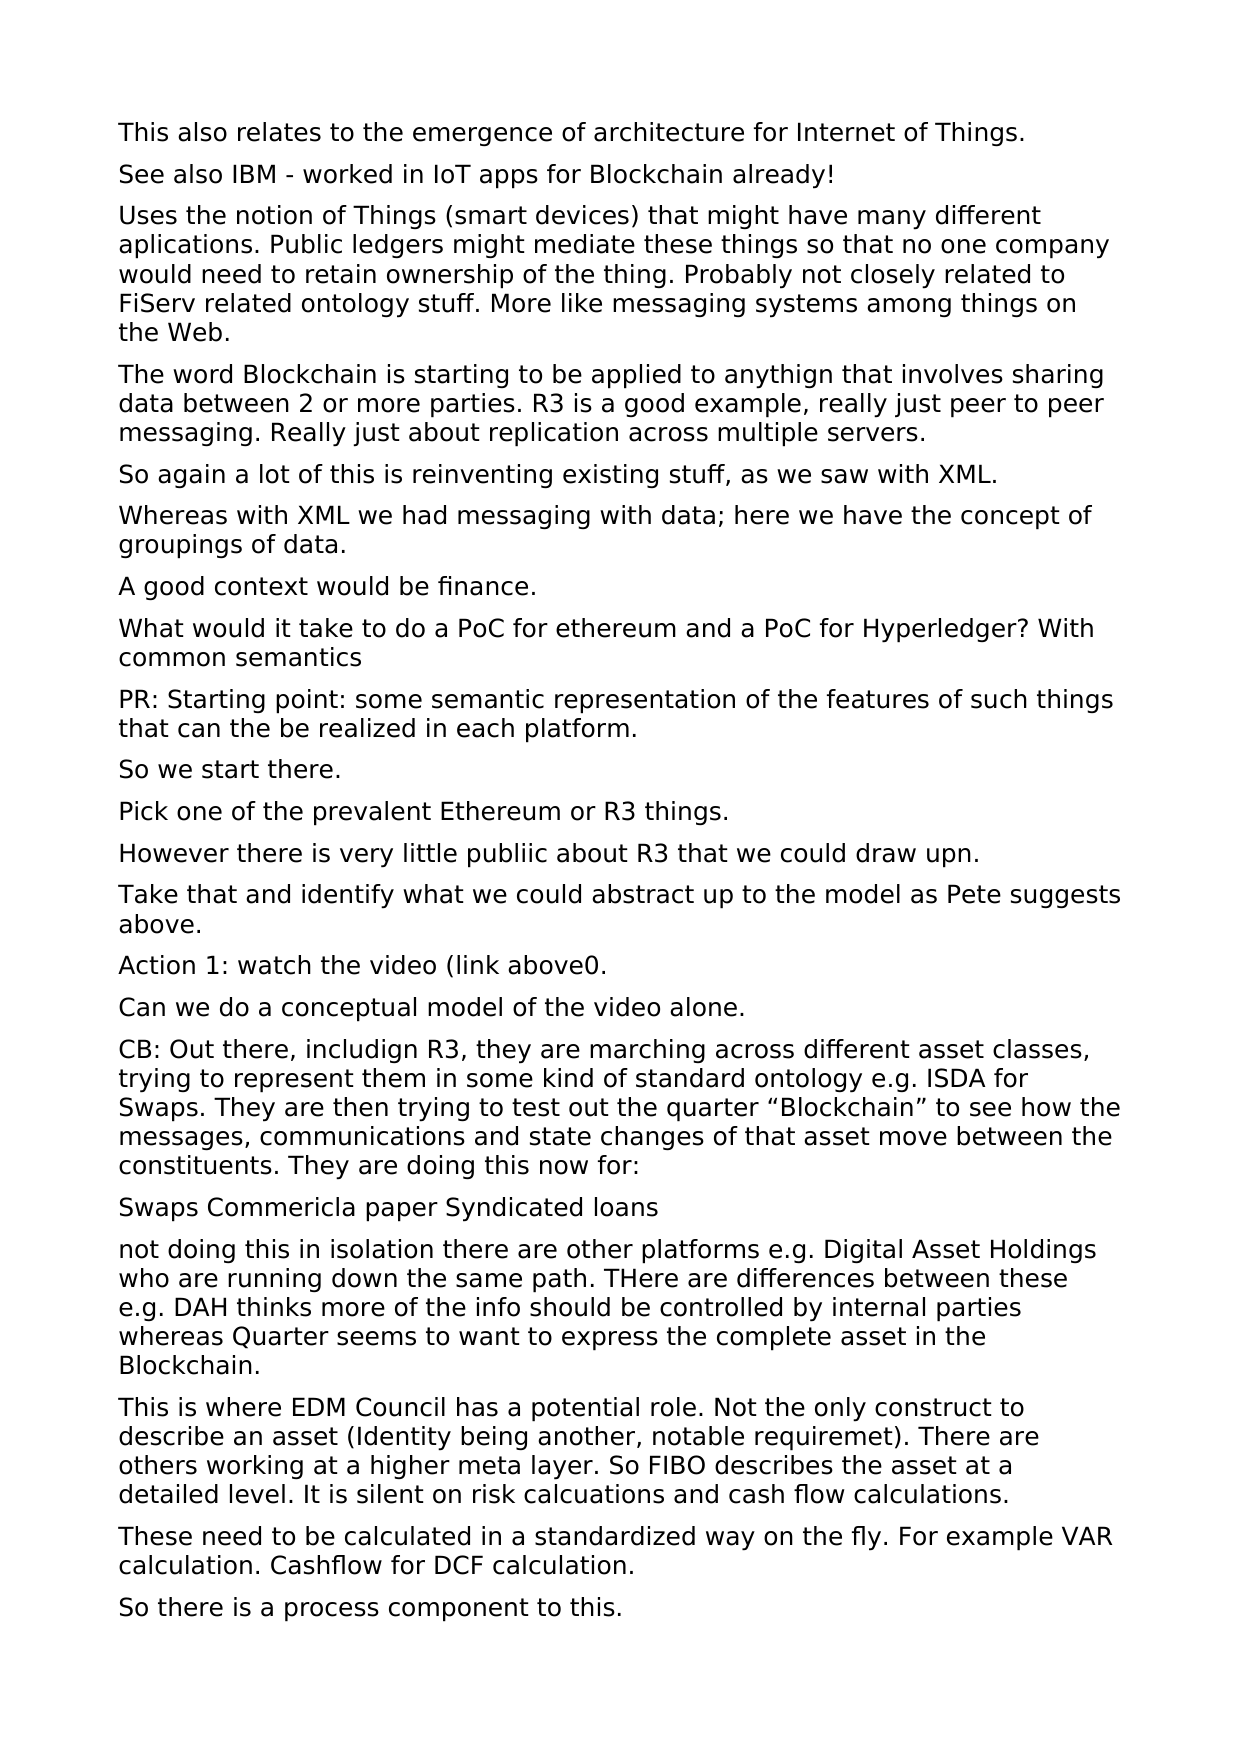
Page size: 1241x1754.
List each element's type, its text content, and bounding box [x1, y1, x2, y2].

text Can we do a conceptual model of the video alone. [118, 993, 1122, 1022]
text Action 1: watch the video (link above0. [118, 951, 1122, 981]
text Pick one of the prevalent Ethereum or R3 things. [118, 797, 1122, 826]
text These need to be calculated in a standardized way on the fly. For example VAR calculation. Cashflow for DCF calculation. [118, 1522, 1122, 1581]
text What would it take to do a PoC for ethereum and a PoC for Hyperledger? With common semantics [118, 614, 1122, 672]
text The word Blockchain is starting to be applied to anythign that involves sharing data between 2 or more parties. R3 is a good example, really just peer to peer messaging. Really just about replication across multiple servers. [118, 360, 1122, 447]
text A good context would be finance. [118, 572, 1122, 601]
text CB: Out there, includign R3, they are marching across different asset classes, trying to represent them in some kind of standard ontology e.g. ISDA for Swaps. They are then trying to test out the quarter “Blockchain” to see how the messages, communications and state changes of that asset move between the constituents. They are doing this now for: [118, 1035, 1122, 1181]
text Take that and identify what we could abstract up to the model as Pete suggests above. [118, 881, 1122, 939]
text See also IBM - worked in IoT apps for Blockchain already! [118, 160, 1122, 189]
text So there is a process component to this. [118, 1593, 1122, 1622]
text Uses the notion of Things (smart devices) that might have many different aplications. Public ledgers might mediate these things so that no one company would need to retain ownership of the thing. Probably not closely related to FiServ related ontology stuff. More like messaging systems among things on the Web. [118, 201, 1122, 347]
text Swaps Commericla paper Syndicated loans [118, 1193, 1122, 1222]
text PR: Starting point: some semantic representation of the features of such things that can the be realized in each platform. [118, 685, 1122, 743]
text So we start there. [118, 756, 1122, 785]
text not doing this in isolation there are other platforms e.g. Digital Asset Holdings who are running down the same path. THere are differences between these e.g. DAH thinks more of the info should be controlled by internal parties whereas Quarter seems to want to express the complete asset in the Blockchain. [118, 1235, 1122, 1381]
text This is where EDM Council has a potential role. Not the only construct to describe an asset (Identity being another, notable requiremet). There are others working at a higher meta layer. So FIBO describes the asset at a detailed level. It is silent on risk calcuations and cash flow calculations. [118, 1393, 1122, 1510]
text This also relates to the emergence of architecture for Internet of Things. [118, 118, 1122, 147]
text However there is very little publiic about R3 that we could draw upn. [118, 839, 1122, 868]
text So again a lot of this is reinventing existing stuff, as we saw with XML. [118, 460, 1122, 489]
text Whereas with XML we had messaging with data; here we have the concept of groupings of data. [118, 501, 1122, 560]
